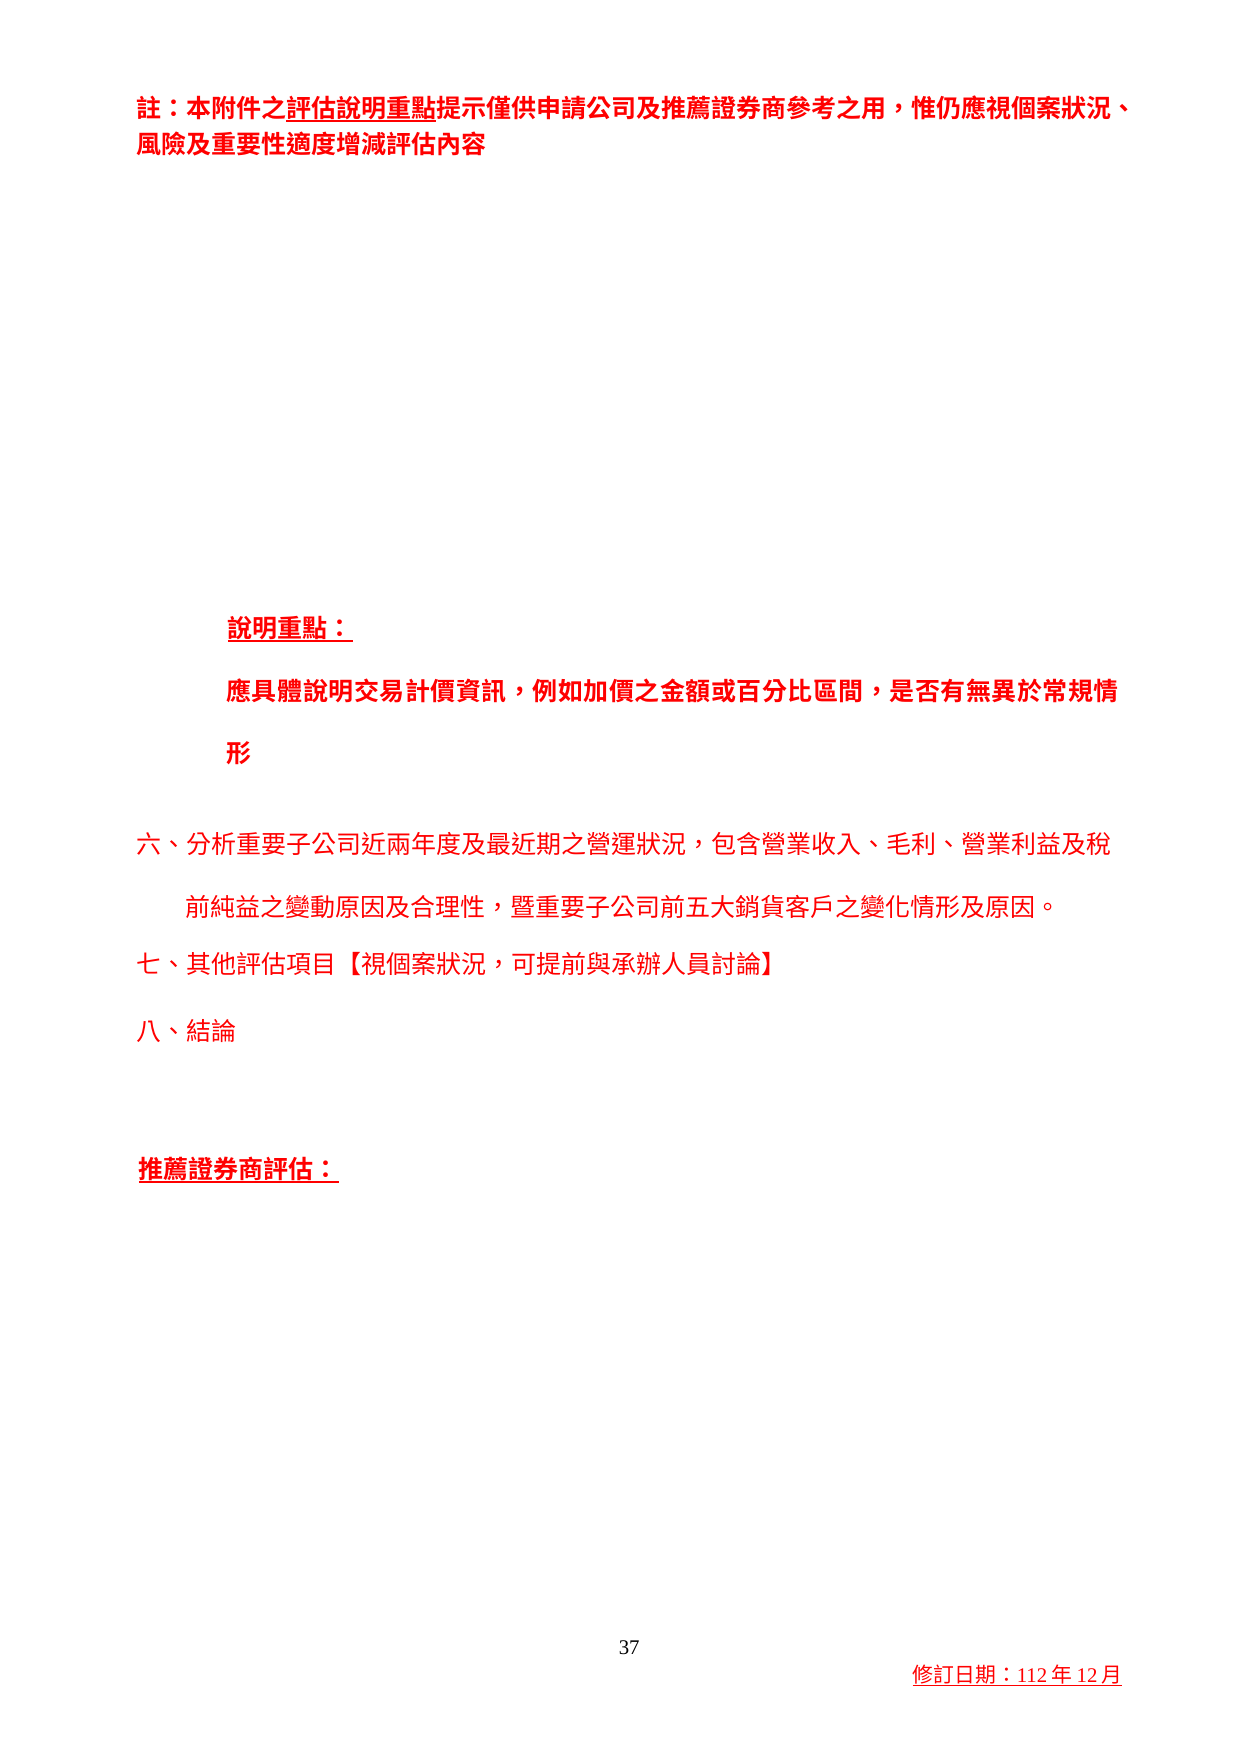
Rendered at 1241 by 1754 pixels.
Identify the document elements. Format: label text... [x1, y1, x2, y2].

text 七、其他評估項目【視個案狀況，可提前與承辦人員討論】 [136, 939, 1122, 981]
text 八、結論 [136, 1006, 1122, 1047]
text 六、分析重要子公司近兩年度及最近期之營運狀況，包含營業收入、毛利、營業利益及稅前純益之變動原因及合理性，暨重要子公司前五大銷貨客戶之變化情形及原因。 [136, 801, 1122, 926]
text 推薦證券商評估： [136, 1126, 1122, 1189]
text 說明重點： [136, 585, 1122, 648]
text 應具體說明交易計價資訊，例如加價之金額或百分比區間，是否有無異於常規情形 [226, 648, 1122, 773]
